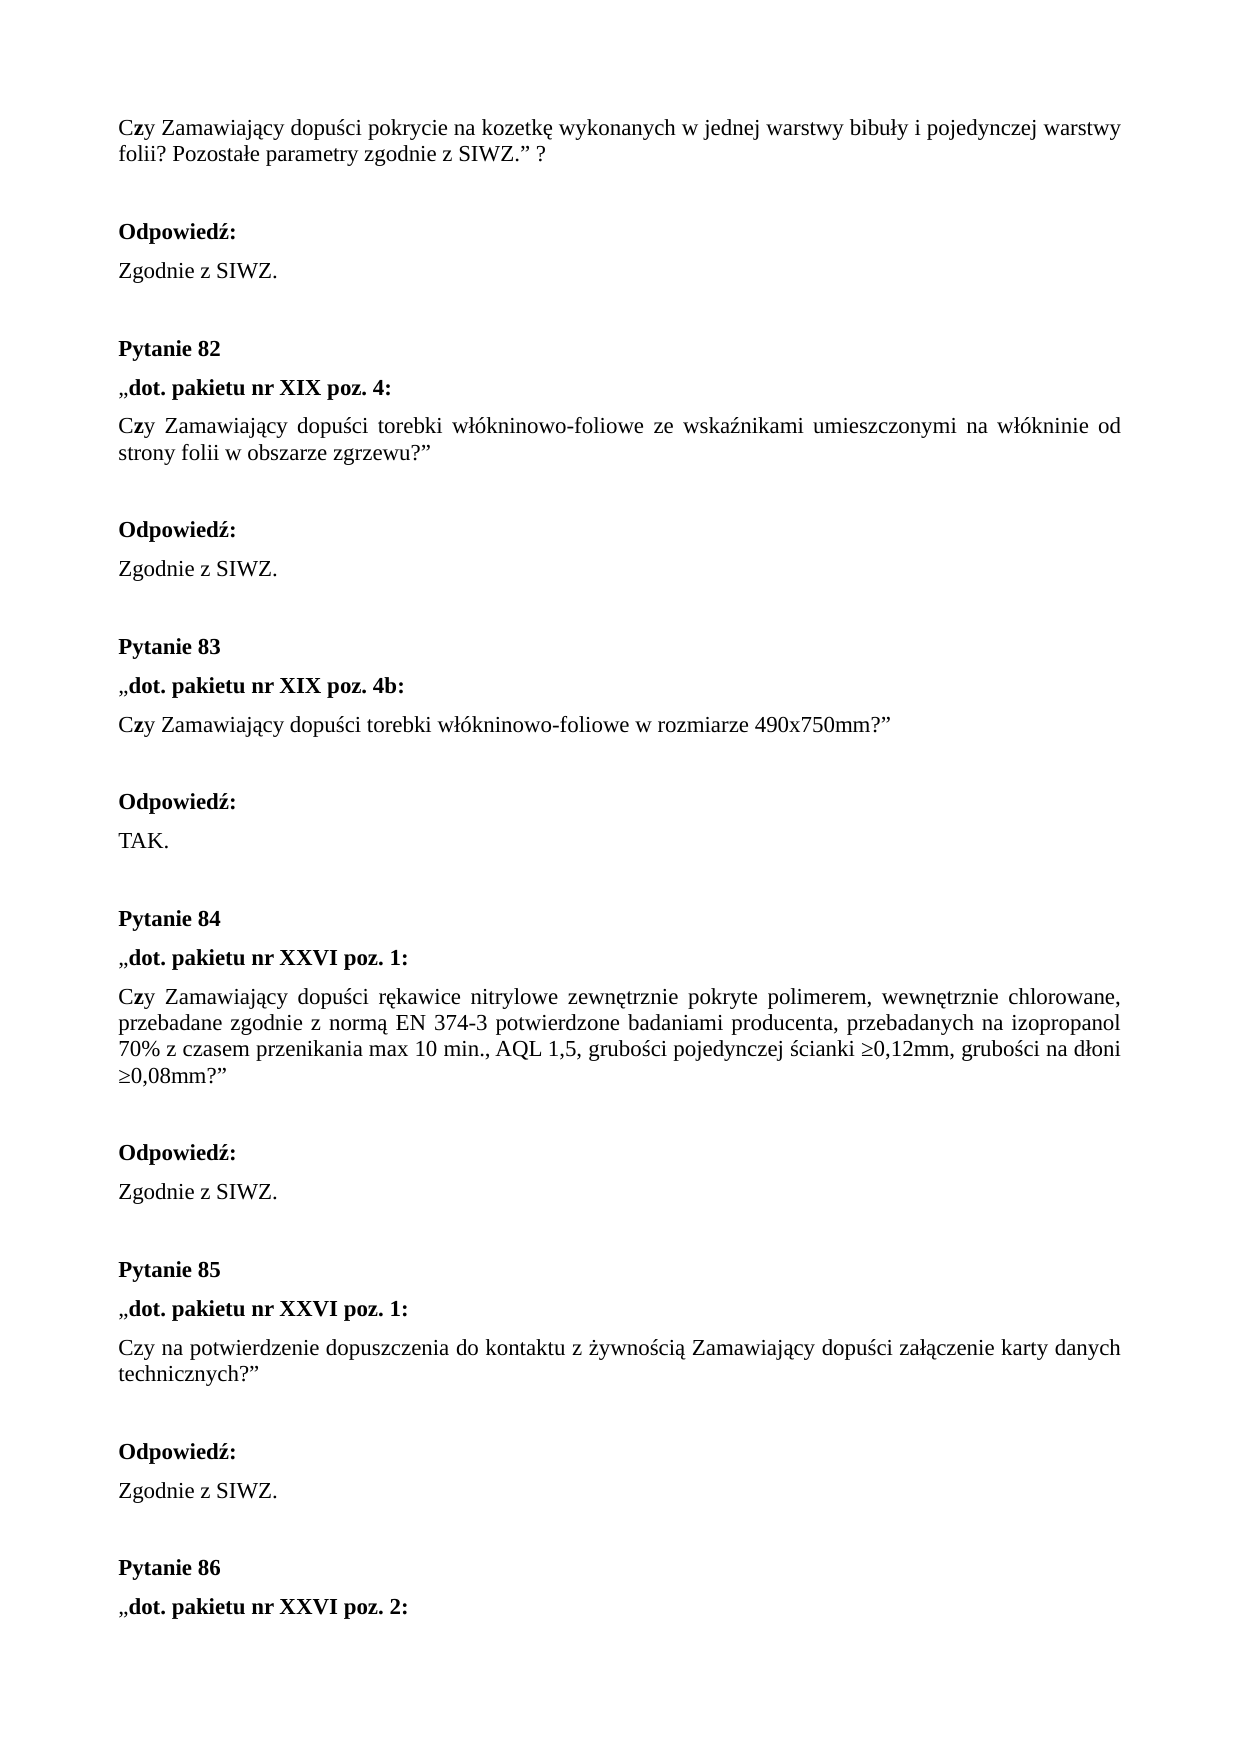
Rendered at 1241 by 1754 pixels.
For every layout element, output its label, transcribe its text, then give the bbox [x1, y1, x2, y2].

text Odpowiedź: [118, 1139, 1123, 1166]
text Odpowiedź: [118, 1438, 1123, 1464]
text Czy Zamawiający dopuści rękawice nitrylowe zewnętrznie pokryte polimerem, wewnętrznie chlorowane, przebadane zgodnie z normą EN 374-3 potwierdzone badaniami producenta, przebadanych na izopropanol 70% z czasem przenikania max 10 min., AQL 1,5, grubości pojedynczej ścianki ≥0,12mm, grubości na dłoni ≥0,08mm?” [118, 983, 1123, 1088]
text Pytanie 83 [118, 633, 1123, 659]
text Pytanie 86 [118, 1554, 1123, 1581]
text Pytanie 85 [118, 1256, 1123, 1282]
text Odpowiedź: [118, 788, 1123, 815]
text „dot. pakietu nr XIX poz. 4b: [118, 672, 1123, 698]
text Czy na potwierdzenie dopuszczenia do kontaktu z żywnością Zamawiający dopuści załączenie karty danych technicznych?” [118, 1334, 1123, 1386]
text Zgodnie z SIWZ. [118, 257, 1123, 283]
text Czy Zamawiający dopuści pokrycie na kozetkę wykonanych w jednej warstwy bibuły i pojedynczej warstwy folii? Pozostałe parametry zgodnie z SIWZ.” ? [118, 114, 1123, 167]
text Pytanie 82 [118, 335, 1123, 361]
text Czy Zamawiający dopuści torebki włókninowo-foliowe w rozmiarze 490x750mm?” [118, 711, 1123, 737]
text Zgodnie z SIWZ. [118, 555, 1123, 582]
text „dot. pakietu nr XIX poz. 4: [118, 373, 1123, 400]
text Odpowiedź: [118, 516, 1123, 543]
text Pytanie 84 [118, 905, 1123, 931]
text „dot. pakietu nr XXVI poz. 1: [118, 944, 1123, 970]
text „dot. pakietu nr XXVI poz. 1: [118, 1295, 1123, 1321]
text Odpowiedź: [118, 218, 1123, 244]
text TAK. [118, 827, 1123, 854]
text Zgodnie z SIWZ. [118, 1178, 1123, 1205]
text Czy Zamawiający dopuści torebki włókninowo-foliowe ze wskaźnikami umieszczonymi na włókninie od strony folii w obszarze zgrzewu?” [118, 412, 1123, 465]
text „dot. pakietu nr XXVI poz. 2: [118, 1593, 1123, 1619]
text Zgodnie z SIWZ. [118, 1477, 1123, 1503]
